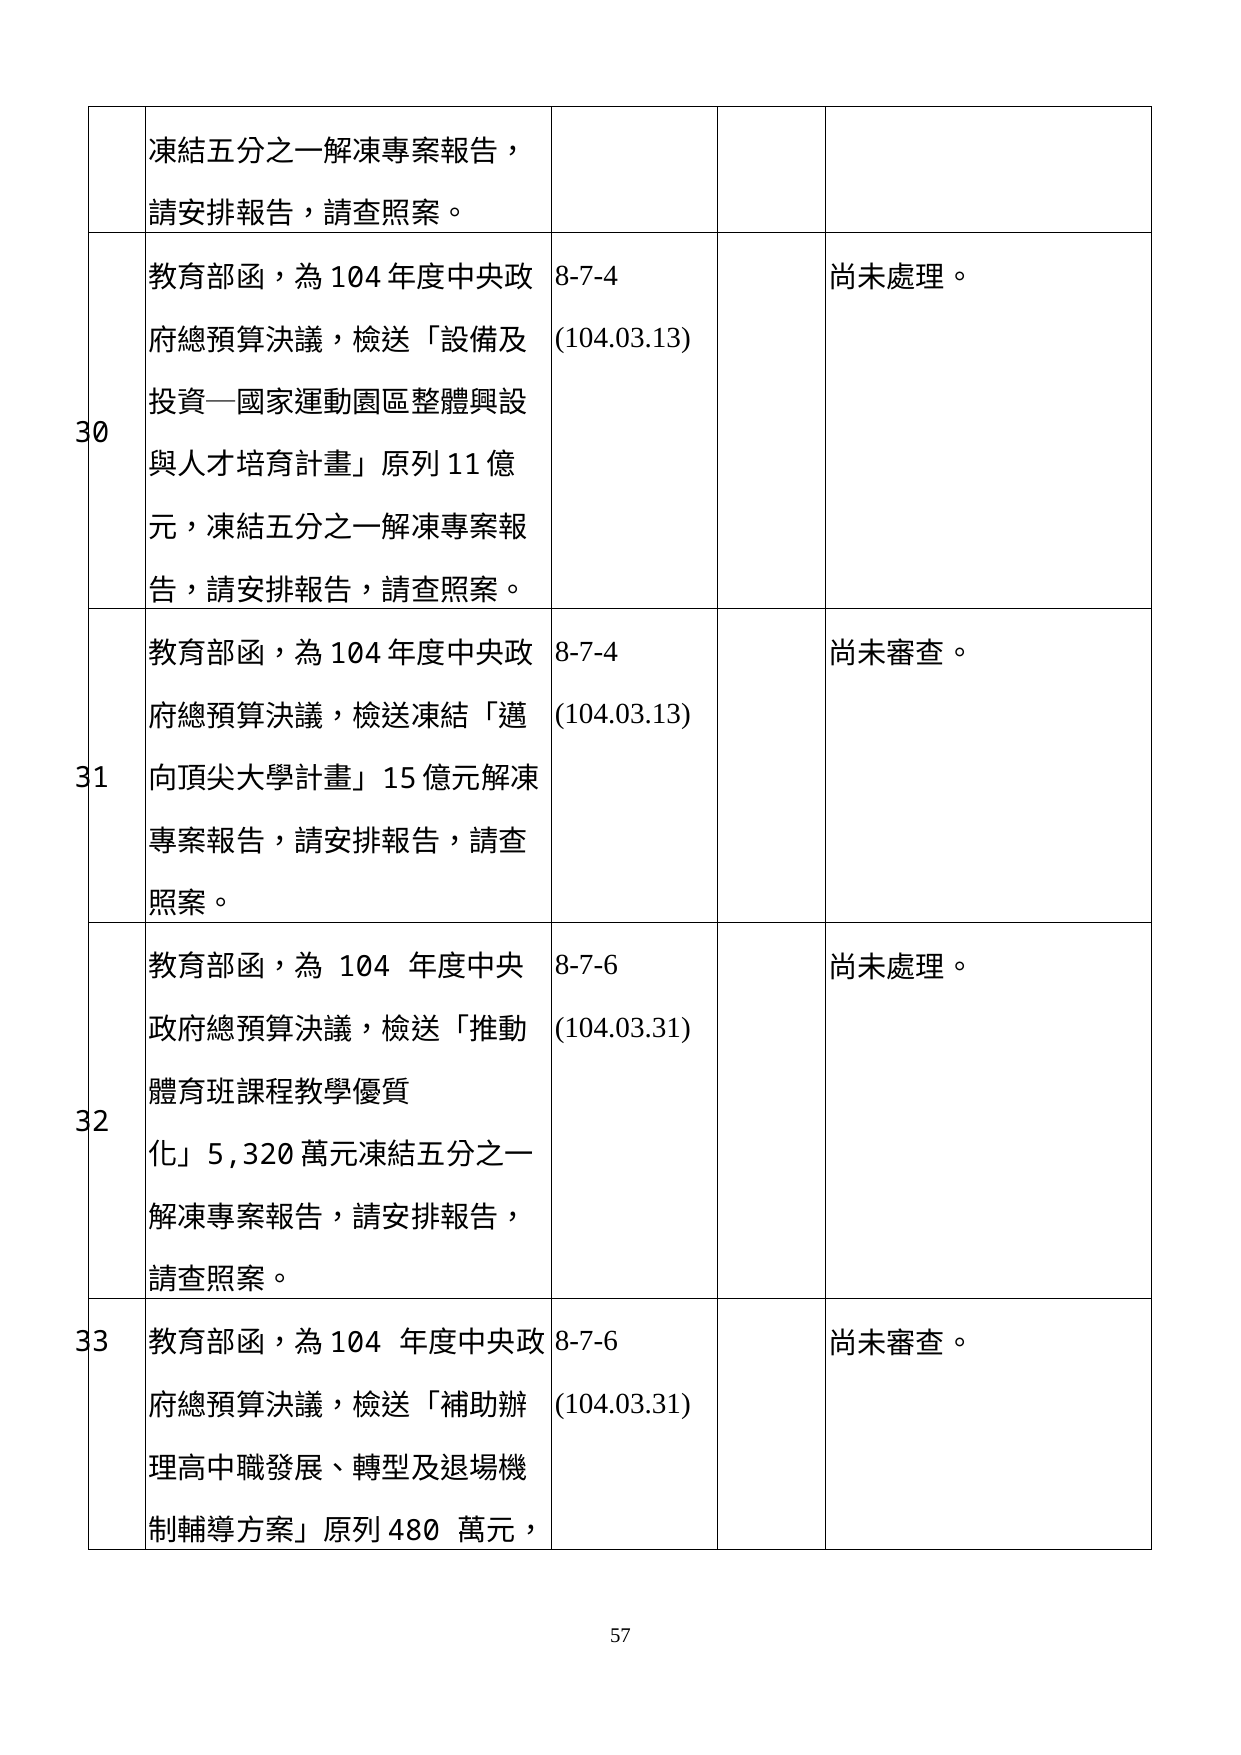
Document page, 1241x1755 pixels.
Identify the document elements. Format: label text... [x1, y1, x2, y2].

table_cell [718, 923, 825, 1298]
table_cell 尚未審查。 [826, 609, 1151, 922]
table_cell [89, 1299, 145, 1549]
table_cell 8-7-6 (104.03.31) [552, 1299, 717, 1549]
table_cell [552, 107, 717, 232]
table_cell 8-7-4 (104.03.13) [552, 609, 717, 922]
table_cell [826, 107, 1151, 232]
table_cell 教育部函，為 104 年度中央政府總預算決議，檢送「推動體育班課程教學優質化」5,320萬元凍結五分之一解凍專案報告，請安排報告，請查照案。 [146, 923, 551, 1298]
table_cell [718, 107, 825, 232]
table_cell 尚未審查。 [826, 1299, 1151, 1549]
table_cell 8-7-6 (104.03.31) [552, 923, 717, 1298]
table_cell 凍結五分之一解凍專案報告，請安排報告，請查照案。 [146, 107, 551, 232]
table_cell [89, 609, 145, 922]
table_cell 教育部函，為104 年度中央政府總預算決議，檢送「補助辦理高中職發展、轉型及退場機制輔導方案」原列480 萬元， [146, 1299, 551, 1549]
table_cell [718, 1299, 825, 1549]
table_cell [718, 609, 825, 922]
table_cell 教育部函，為104年度中央政府總預算決議，檢送「設備及投資─國家運動園區整體興設與人才培育計畫」原列11億元，凍結五分之一解凍專案報告，請安排報告，請查照案。 [146, 233, 551, 608]
table_cell 尚未處理。 [826, 233, 1151, 608]
table_cell [89, 233, 145, 608]
table_cell 教育部函，為104年度中央政府總預算決議，檢送凍結「邁向頂尖大學計畫」15億元解凍專案報告，請安排報告，請查照案。 [146, 609, 551, 922]
table_cell [89, 107, 145, 232]
table_cell [89, 923, 145, 1298]
table_cell 尚未處理。 [826, 923, 1151, 1298]
table_cell 8-7-4 (104.03.13) [552, 233, 717, 608]
table_cell [718, 233, 825, 608]
